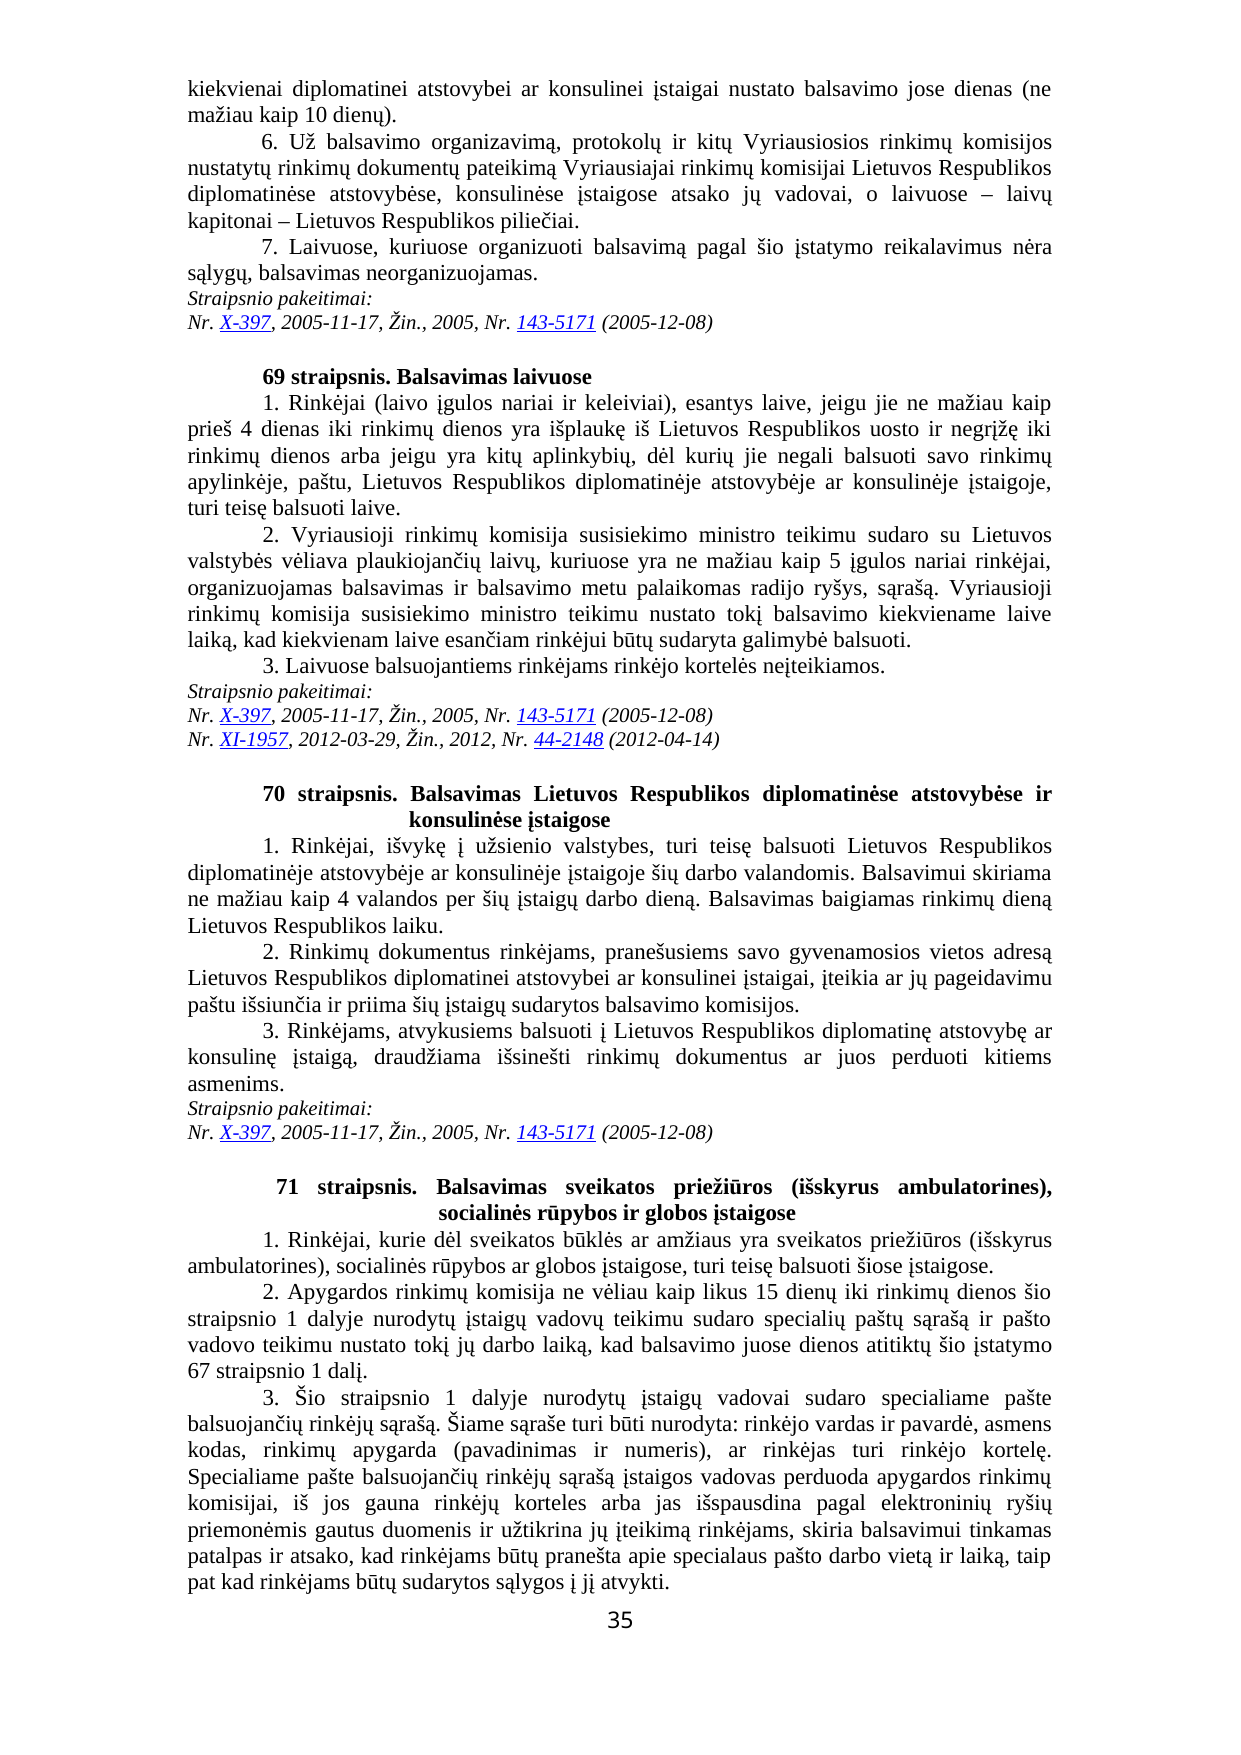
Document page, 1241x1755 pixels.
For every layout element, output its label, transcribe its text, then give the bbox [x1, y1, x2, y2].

text 7. Laivuose, kuriuose organizuoti balsavimą pagal šio įstatymo reikalavimus nėra sąlygų, balsavimas neorganizuojamas. [187, 233, 1053, 286]
text 1. Rinkėjai (laivo įgulos nariai ir keleiviai), esantys laive, jeigu jie ne mažiau kaip prieš 4 dienas iki rinkimų dienos yra išplaukę iš Lietuvos Respublikos uosto ir negrįžę iki rinkimų dienos arba jeigu yra kitų aplinkybių, dėl kurių jie negali balsuoti savo rinkimų apylinkėje, paštu, Lietuvos Respublikos diplomatinėje atstovybėje ar konsulinėje įstaigoje, turi teisę balsuoti laive. [187, 389, 1053, 521]
text 1. Rinkėjai, kurie dėl sveikatos būklės ar amžiaus yra sveikatos priežiūros (išskyrus ambulatorines), socialinės rūpybos ar globos įstaigose, turi teisę balsuoti šiose įstaigose. [187, 1226, 1053, 1278]
text 70 straipsnis. Balsavimas Lietuvos Respublikos diplomatinėse atstovybėse ir konsulinėse įstaigose [262, 780, 1053, 833]
text 1. Rinkėjai, išvykę į užsienio valstybes, turi teisę balsuoti Lietuvos Respublikos diplomatinėje atstovybėje ar konsulinėje įstaigoje šių darbo valandomis. Balsavimui skiriama ne mažiau kaip 4 valandos per šių įstaigų darbo dieną. Balsavimas baigiamas rinkimų dieną Lietuvos Respublikos laiku. [187, 833, 1053, 938]
text Straipsnio pakeitimai: [187, 679, 1053, 703]
text Nr. X-397, 2005-11-17, Žin., 2005, Nr. 143-5171 (2005-12-08) [187, 703, 1053, 727]
text 71 straipsnis. Balsavimas sveikatos priežiūros (išskyrus ambulatorines), socialinės rūpybos ir globos įstaigose [276, 1173, 1053, 1226]
text 3. Rinkėjams, atvykusiems balsuoti į Lietuvos Respublikos diplomatinę atstovybę ar konsulinę įstaigą, draudžiama išsinešti rinkimų dokumentus ar juos perduoti kitiems asmenims. [187, 1017, 1053, 1096]
text 69 straipsnis. Balsavimas laivuose [187, 363, 1053, 389]
text Nr. X-397, 2005-11-17, Žin., 2005, Nr. 143-5171 (2005-12-08) [187, 1120, 1053, 1144]
text Nr. XI-1957, 2012-03-29, Žin., 2012, Nr. 44-2148 (2012-04-14) [187, 727, 1053, 751]
text Nr. X-397, 2005-11-17, Žin., 2005, Nr. 143-5171 (2005-12-08) [187, 310, 1053, 334]
text 3. Laivuose balsuojantiems rinkėjams rinkėjo kortelės neįteikiamos. [187, 653, 1053, 679]
text 3. Šio straipsnio 1 dalyje nurodytų įstaigų vadovai sudaro specialiame pašte balsuojančių rinkėjų sąrašą. Šiame sąraše turi būti nurodyta: rinkėjo vardas ir pavardė, asmens kodas, rinkimų apygarda (pavadinimas ir numeris), ar rinkėjas turi rinkėjo kortelę. Specialiame pašte balsuojančių rinkėjų sąrašą įstaigos vadovas perduoda apygardos rinkimų komisijai, iš jos gauna rinkėjų korteles arba jas išspausdina pagal elektroninių ryšių priemonėmis gautus duomenis ir užtikrina jų įteikimą rinkėjams, skiria balsavimui tinkamas patalpas ir atsako, kad rinkėjams būtų pranešta apie specialaus pašto darbo vietą ir laiką, taip pat kad rinkėjams būtų sudarytos sąlygos į jį atvykti. [187, 1384, 1053, 1595]
text Straipsnio pakeitimai: [187, 1096, 1053, 1120]
text Straipsnio pakeitimai: [187, 286, 1053, 310]
text 2. Vyriausioji rinkimų komisija susisiekimo ministro teikimu sudaro su Lietuvos valstybės vėliava plaukiojančių laivų, kuriuose yra ne mažiau kaip 5 įgulos nariai rinkėjai, organizuojamas balsavimas ir balsavimo metu palaikomas radijo ryšys, sąrašą. Vyriausioji rinkimų komisija susisiekimo ministro teikimu nustato tokį balsavimo kiekviename laive laiką, kad kiekvienam laive esančiam rinkėjui būtų sudaryta galimybė balsuoti. [187, 521, 1053, 653]
text 2. Apygardos rinkimų komisija ne vėliau kaip likus 15 dienų iki rinkimų dienos šio straipsnio 1 dalyje nurodytų įstaigų vadovų teikimu sudaro specialių paštų sąrašą ir pašto vadovo teikimu nustato tokį jų darbo laiką, kad balsavimo juose dienos atitiktų šio įstatymo 67 straipsnio 1 dalį. [187, 1278, 1053, 1384]
text 2. Rinkimų dokumentus rinkėjams, pranešusiems savo gyvenamosios vietos adresą Lietuvos Respublikos diplomatinei atstovybei ar konsulinei įstaigai, įteikia ar jų pageidavimu paštu išsiunčia ir priima šių įstaigų sudarytos balsavimo komisijos. [187, 938, 1053, 1017]
text 6. Už balsavimo organizavimą, protokolų ir kitų Vyriausiosios rinkimų komisijos nustatytų rinkimų dokumentų pateikimą Vyriausiajai rinkimų komisijai Lietuvos Respublikos diplomatinėse atstovybėse, konsulinėse įstaigose atsako jų vadovai, o laivuose – laivų kapitonai – Lietuvos Respublikos piliečiai. [187, 128, 1053, 233]
text kiekvienai diplomatinei atstovybei ar konsulinei įstaigai nustato balsavimo jose dienas (ne mažiau kaip 10 dienų). [187, 75, 1053, 128]
